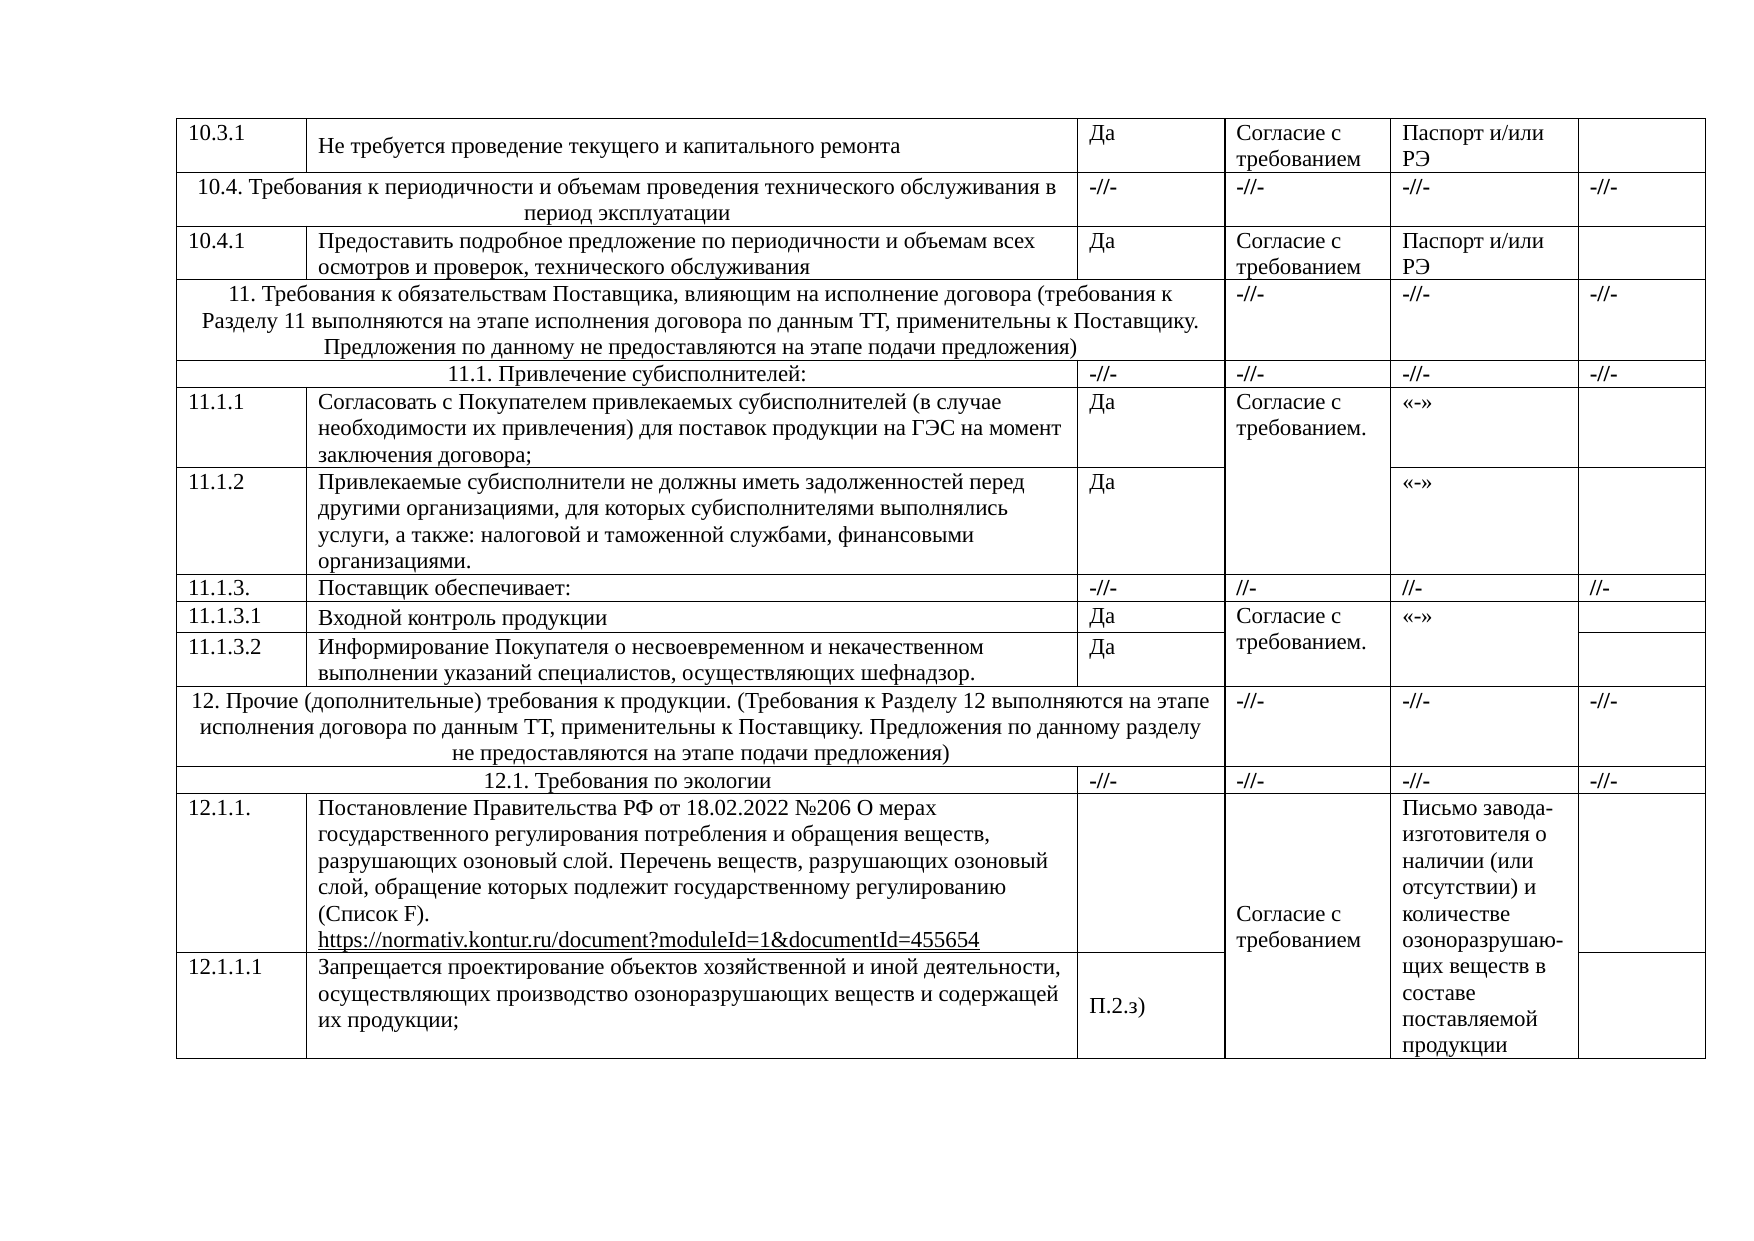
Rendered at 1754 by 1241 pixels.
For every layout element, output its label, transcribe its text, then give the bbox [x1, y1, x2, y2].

table_cell Да [1078, 388, 1224, 467]
table_cell 11.1.1 [177, 388, 306, 467]
table_cell -//- [1579, 280, 1705, 359]
table_cell -//- [1078, 575, 1224, 601]
table_cell -//- [1579, 687, 1705, 766]
table_cell Информирование Покупателя о несвоевременном и некачественном выполнении указаний специалистов, осуществляющих шефнадзор. [307, 633, 1077, 686]
table_cell -//- [1226, 361, 1390, 387]
table_cell [1579, 794, 1705, 952]
table_cell Письмо завода-изготовителя о наличии (или отсутствии) и количестве озоноразрушаю-щих веществ в составе поставляемой продукции [1391, 794, 1578, 1058]
table_cell Запрещается проектирование объектов хозяйственной и иной деятельности, осуществляющих производство озоноразрушающих веществ и содержащей их продукции; [307, 953, 1077, 1058]
table_cell [1579, 388, 1705, 467]
table_cell 11.1.3.2 [177, 633, 306, 686]
table_cell -//- [1579, 173, 1705, 226]
table_cell 11.1.2 [177, 468, 306, 573]
table_cell Согласие с требованием [1226, 119, 1390, 172]
table_cell 10.4.1 [177, 227, 306, 279]
table_cell -//- [1226, 280, 1390, 359]
table_cell Да [1078, 633, 1224, 686]
table_cell 10.4. Требования к периодичности и объемам проведения технического обслуживания в период эксплуатации [177, 173, 1077, 226]
table_cell -//- [1226, 173, 1390, 226]
table_cell -//- [1226, 687, 1390, 766]
table_cell //- [1391, 575, 1578, 601]
table_cell [1579, 227, 1705, 279]
table_cell «-» [1391, 388, 1578, 467]
table_cell //- [1579, 575, 1705, 601]
table_cell -//- [1391, 280, 1578, 359]
table_cell [1579, 602, 1705, 632]
table_cell Паспорт и/или РЭ [1391, 227, 1578, 279]
table_cell Постановление Правительства РФ от 18.02.2022 №206 О мерах государственного регулирования потребления и обращения веществ, разрушающих озоновый слой. Перечень веществ, разрушающих озоновый слой, обращение которых подлежит государственному регулированию (Спиcок F). https://normativ.kontur.ru/document?moduleId=1&documentId=455654 [307, 794, 1077, 952]
table_cell Да [1078, 468, 1224, 573]
table_cell 12.1. Требования по экологии [177, 767, 1077, 793]
table_cell Да [1078, 119, 1224, 172]
table_cell -//- [1579, 767, 1705, 793]
table_cell 11.1.3.1 [177, 602, 306, 632]
table_cell Входной контроль продукции [307, 602, 1077, 632]
table_cell П.2.з) [1078, 953, 1224, 1058]
table_cell 12. Прочие (дополнительные) требования к продукции. (Требования к Разделу 12 выполняются на этапе исполнения договора по данным ТТ, применительны к Поставщику. Предложения по данному разделу не предоставляются на этапе подачи предложения) [177, 687, 1224, 766]
table_cell -//- [1078, 173, 1224, 226]
table_cell 12.1.1. [177, 794, 306, 952]
table_cell 11.1. Привлечение субисполнителей: [177, 361, 1077, 387]
table_cell -//- [1391, 687, 1578, 766]
table_cell Согласие с требованием [1226, 794, 1390, 1058]
table_cell -//- [1391, 767, 1578, 793]
table_cell Согласие с требованием. [1226, 388, 1390, 573]
table_cell Поставщик обеспечивает: [307, 575, 1077, 601]
table_cell -//- [1078, 361, 1224, 387]
table_cell -//- [1226, 767, 1390, 793]
table_cell [1078, 794, 1224, 952]
table_cell Согласие с требованием [1226, 227, 1390, 279]
table_cell 11. Требования к обязательствам Поставщика, влияющим на исполнение договора (требования к Разделу 11 выполняются на этапе исполнения договора по данным ТТ, применительны к Поставщику. Предложения по данному не предоставляются на этапе подачи предложения) [177, 280, 1224, 359]
table_cell -//- [1391, 361, 1578, 387]
table_cell 12.1.1.1 [177, 953, 306, 1058]
table_cell [1579, 633, 1705, 686]
table_cell «-» [1391, 468, 1578, 573]
table_cell Предоставить подробное предложение по периодичности и объемам всех осмотров и проверок, технического обслуживания [307, 227, 1077, 279]
table_cell Согласовать с Покупателем привлекаемых субисполнителей (в случае необходимости их привлечения) для поставок продукции на ГЭС на момент заключения договора; [307, 388, 1077, 467]
table_cell Да [1078, 227, 1224, 279]
table_cell -//- [1078, 767, 1224, 793]
table_cell «-» [1391, 602, 1578, 686]
table_cell 10.3.1 [177, 119, 306, 172]
table_cell -//- [1579, 361, 1705, 387]
table_cell 11.1.3. [177, 575, 306, 601]
table_cell Не требуется проведение текущего и капитального ремонта [307, 119, 1077, 172]
table_cell Согласие с требованием. [1226, 602, 1390, 686]
table_cell Да [1078, 602, 1224, 632]
table_cell Привлекаемые субисполнители не должны иметь задолженностей перед другими организациями, для которых субисполнителями выполнялись услуги, а также: налоговой и таможенной службами, финансовыми организациями. [307, 468, 1077, 573]
table_cell [1579, 119, 1705, 172]
table_cell -//- [1391, 173, 1578, 226]
table_cell //- [1226, 575, 1390, 601]
table_cell Паспорт и/или РЭ [1391, 119, 1578, 172]
table_cell [1579, 953, 1705, 1058]
table_cell [1579, 468, 1705, 573]
